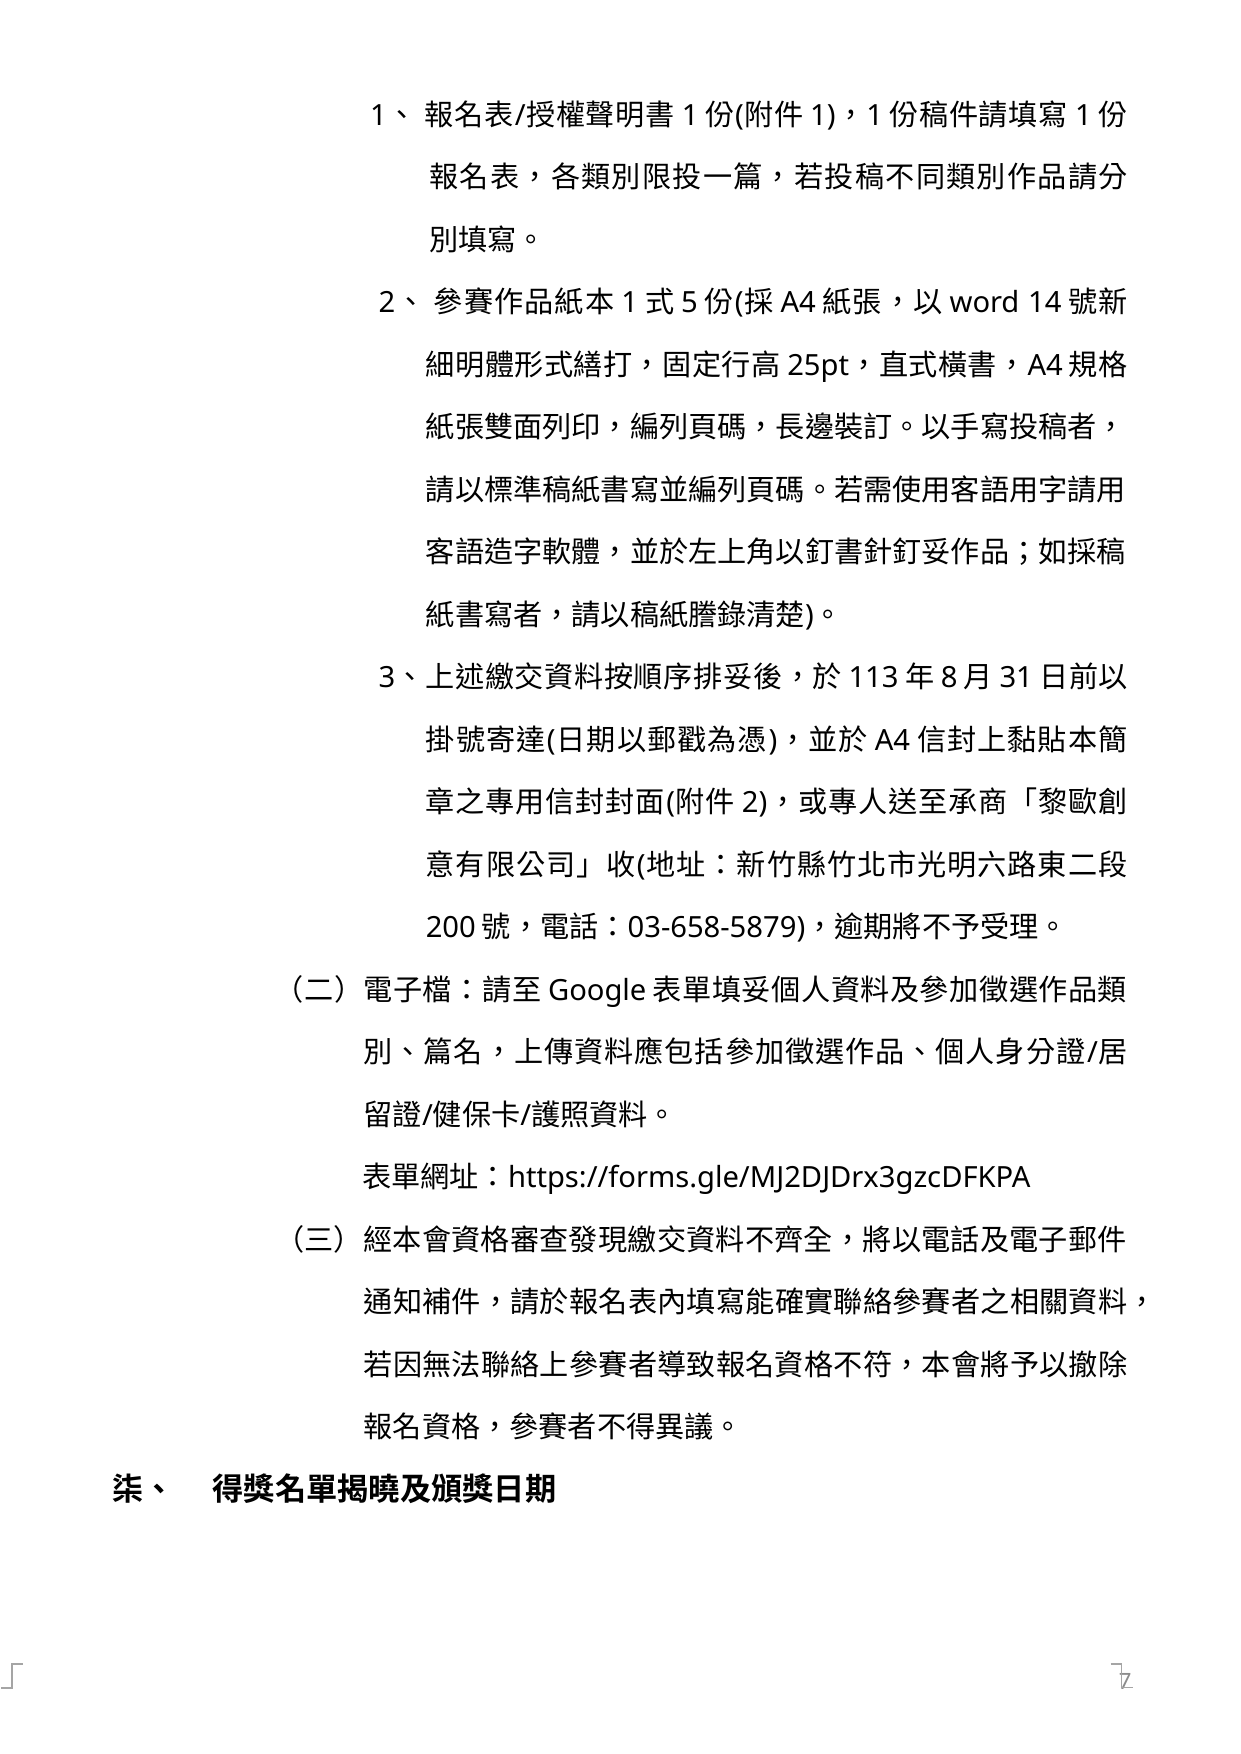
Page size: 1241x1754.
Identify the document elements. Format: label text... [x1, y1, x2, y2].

list 得獎名單揭曉及頒獎日期 [112, 1450, 1128, 1512]
text 表單網址：https://forms.gle/MJ2DJDrx3gzcDFKPA [362, 1137, 1128, 1200]
text （三）經本會資格審查發現繳交資料不齊全，將以電話及電子郵件通知補件，請於報名表內填寫能確實聯絡參賽者之相關資料，若因無法聯絡上參賽者導致報名資格不符，本會將予以撤除報名資格，參賽者不得異議。 [275, 1200, 1128, 1450]
text 3、上述繳交資料按順序排妥後，於113年8月31日前以掛號寄達(日期以郵戳為憑)，並於A4信封上黏貼本簡章之專用信封封面(附件2)，或專人送至承商「黎歐創意有限公司」收(地址：新竹縣竹北市光明六路東二段200號，電話：03-658-5879)，逾期將不予受理。 [378, 637, 1128, 950]
text （二）電子檔：請至Google表單填妥個人資料及參加徵選作品類別、篇名，上傳資料應包括參加徵選作品、個人身分證/居留證/健保卡/護照資料。 [274, 950, 1128, 1137]
text 2、 參賽作品紙本1式5份(採A4紙張，以word 14號新細明體形式繕打，固定行高25pt，直式橫書，A4規格紙張雙面列印，編列頁碼，長邊裝訂。以手寫投稿者，請以標準稿紙書寫並編列頁碼。若需使用客語用字請用客語造字軟體，並於左上角以釘書針釘妥作品；如採稿紙書寫者，請以稿紙謄錄清楚)。 [378, 262, 1128, 637]
text 1、 報名表/授權聲明書1份(附件1)，1份稿件請填寫1份報名表，各類別限投一篇，若投稿不同類別作品請分別填寫。 [370, 75, 1128, 262]
